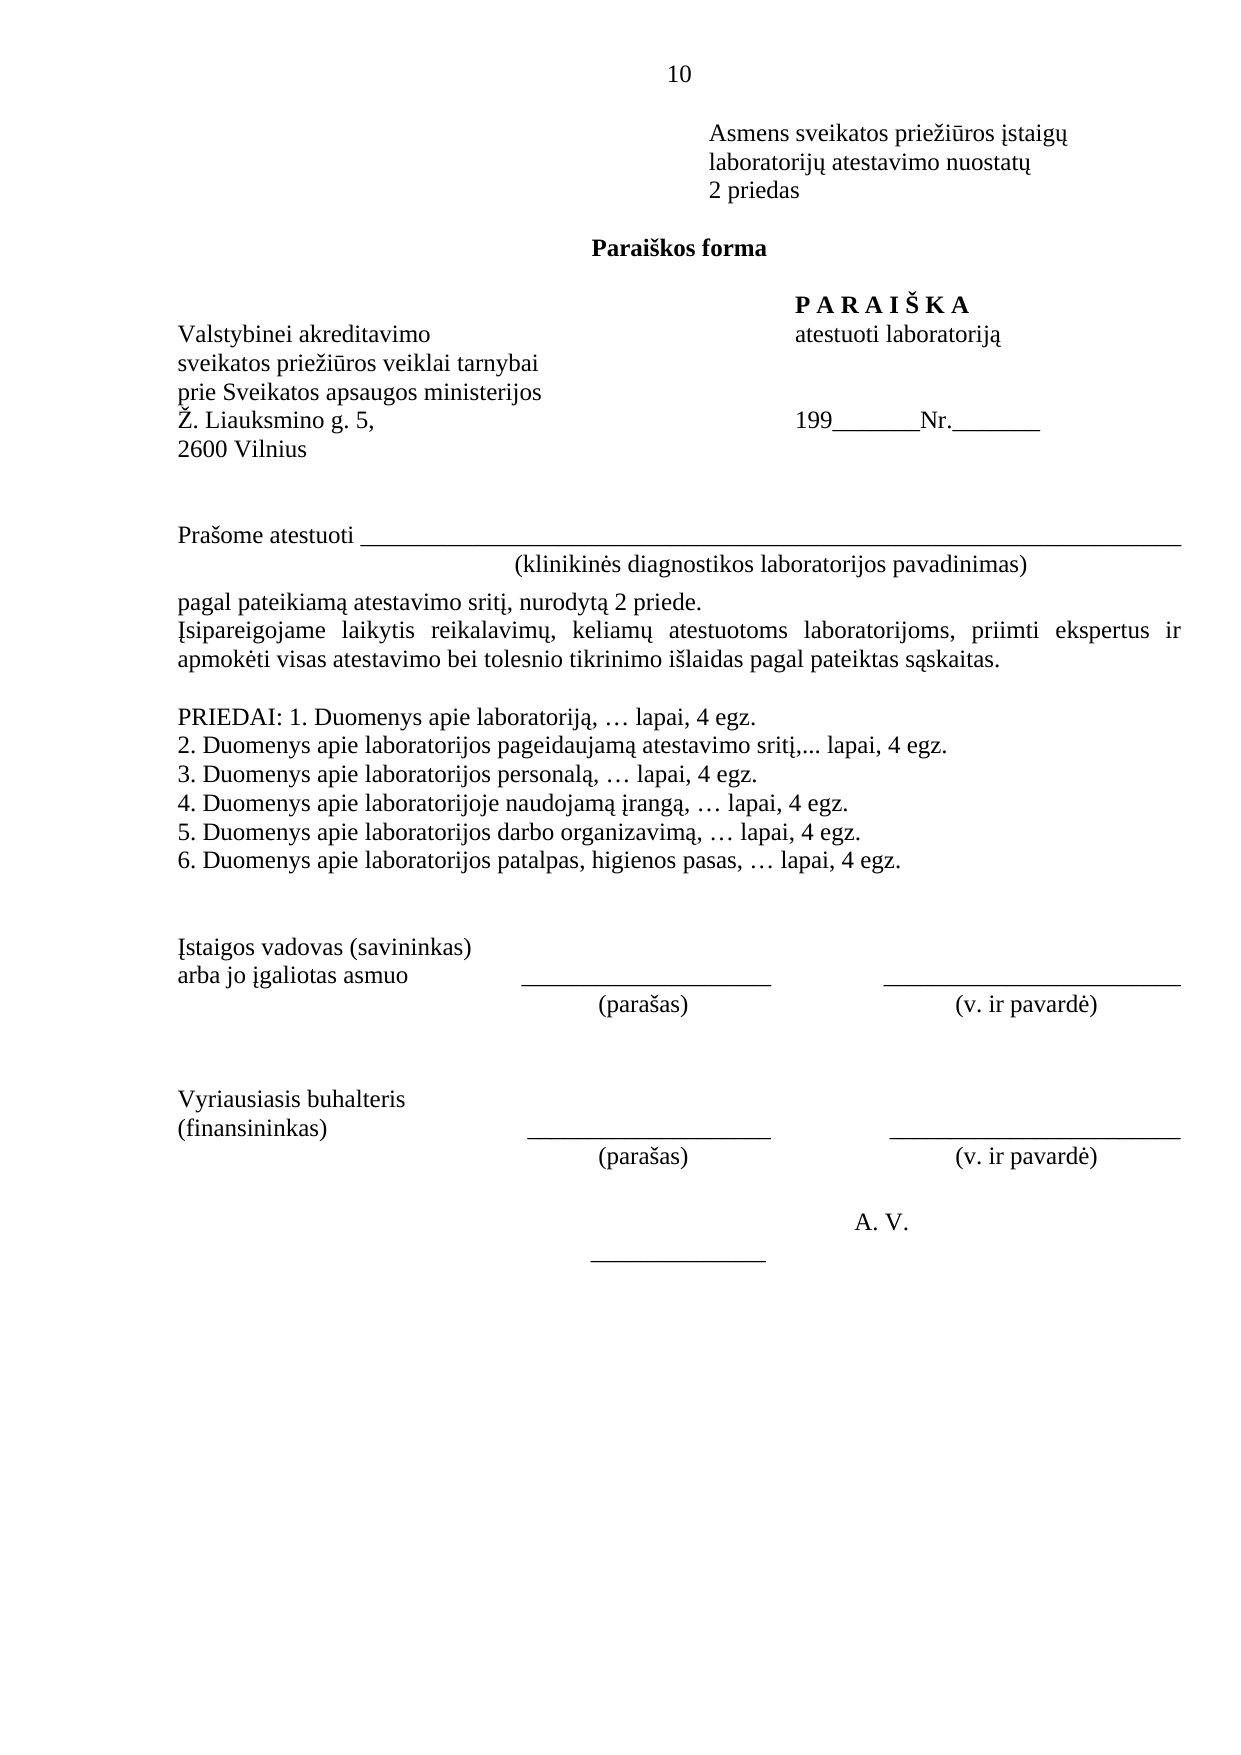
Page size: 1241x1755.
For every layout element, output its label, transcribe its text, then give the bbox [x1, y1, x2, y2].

text (parašas) (v. ir pavardė) [177, 989, 1181, 1026]
text laboratorijų atestavimo nuostatų [177, 147, 1181, 176]
text A. V. [177, 1207, 1181, 1236]
text Įsipareigojame laikytis reikalavimų, keliamų atestuotoms laboratorijoms, priimti ekspertus ir apmokėti visas atestavimo bei tolesnio tikrinimo išlaidas pagal pateiktas sąskaitas. [177, 615, 1181, 673]
text 2 priedas [177, 176, 1181, 204]
text Prašome atestuoti [177, 521, 1181, 549]
text pagal pateikiamą atestavimo sritį, nurodytą 2 priede. [177, 587, 1181, 615]
text Vyriausiasis buhalteris [177, 1084, 1181, 1113]
text 4. Duomenys apie laboratorijoje naudojamą įrangą, … lapai, 4 egz. [177, 788, 1181, 817]
text (klinikinės diagnostikos laboratorijos pavadinimas) [177, 549, 1181, 587]
text 3. Duomenys apie laboratorijos personalą, … lapai, 4 egz. [177, 759, 1181, 788]
text 6. Duomenys apie laboratorijos patalpas, higienos pasas, … lapai, 4 egz. [177, 845, 1181, 874]
text Valstybinei akreditavimo atestuoti laboratoriją [177, 319, 1181, 348]
text sveikatos priežiūros veiklai tarnybai [177, 348, 1181, 377]
text Ž. Liauksmino g. 5, 199_______Nr._______ [177, 406, 1181, 434]
text Paraiškos forma [177, 233, 1181, 262]
text 5. Duomenys apie laboratorijos darbo organizavimą, … lapai, 4 egz. [177, 817, 1181, 845]
text arba jo įgaliotas asmuo [177, 960, 1181, 989]
text Įstaigos vadovas (savininkas) [177, 932, 1181, 960]
text Asmens sveikatos priežiūros įstaigų [177, 118, 1181, 147]
text (parašas) (v. ir pavardė) [177, 1141, 1181, 1179]
text PARAIŠKA [177, 291, 1181, 319]
text (finansininkas) [177, 1113, 1181, 1141]
text PriedaI: 1. Duomenys apie laboratoriją, … lapai, 4 egz. [177, 702, 1181, 730]
text prie Sveikatos apsaugos ministerijos [177, 377, 1181, 406]
text 2600 Vilnius [177, 434, 1181, 463]
text ______________ [177, 1236, 1181, 1265]
text 2. Duomenys apie laboratorijos pageidaujamą atestavimo sritį,... lapai, 4 egz. [177, 730, 1181, 759]
